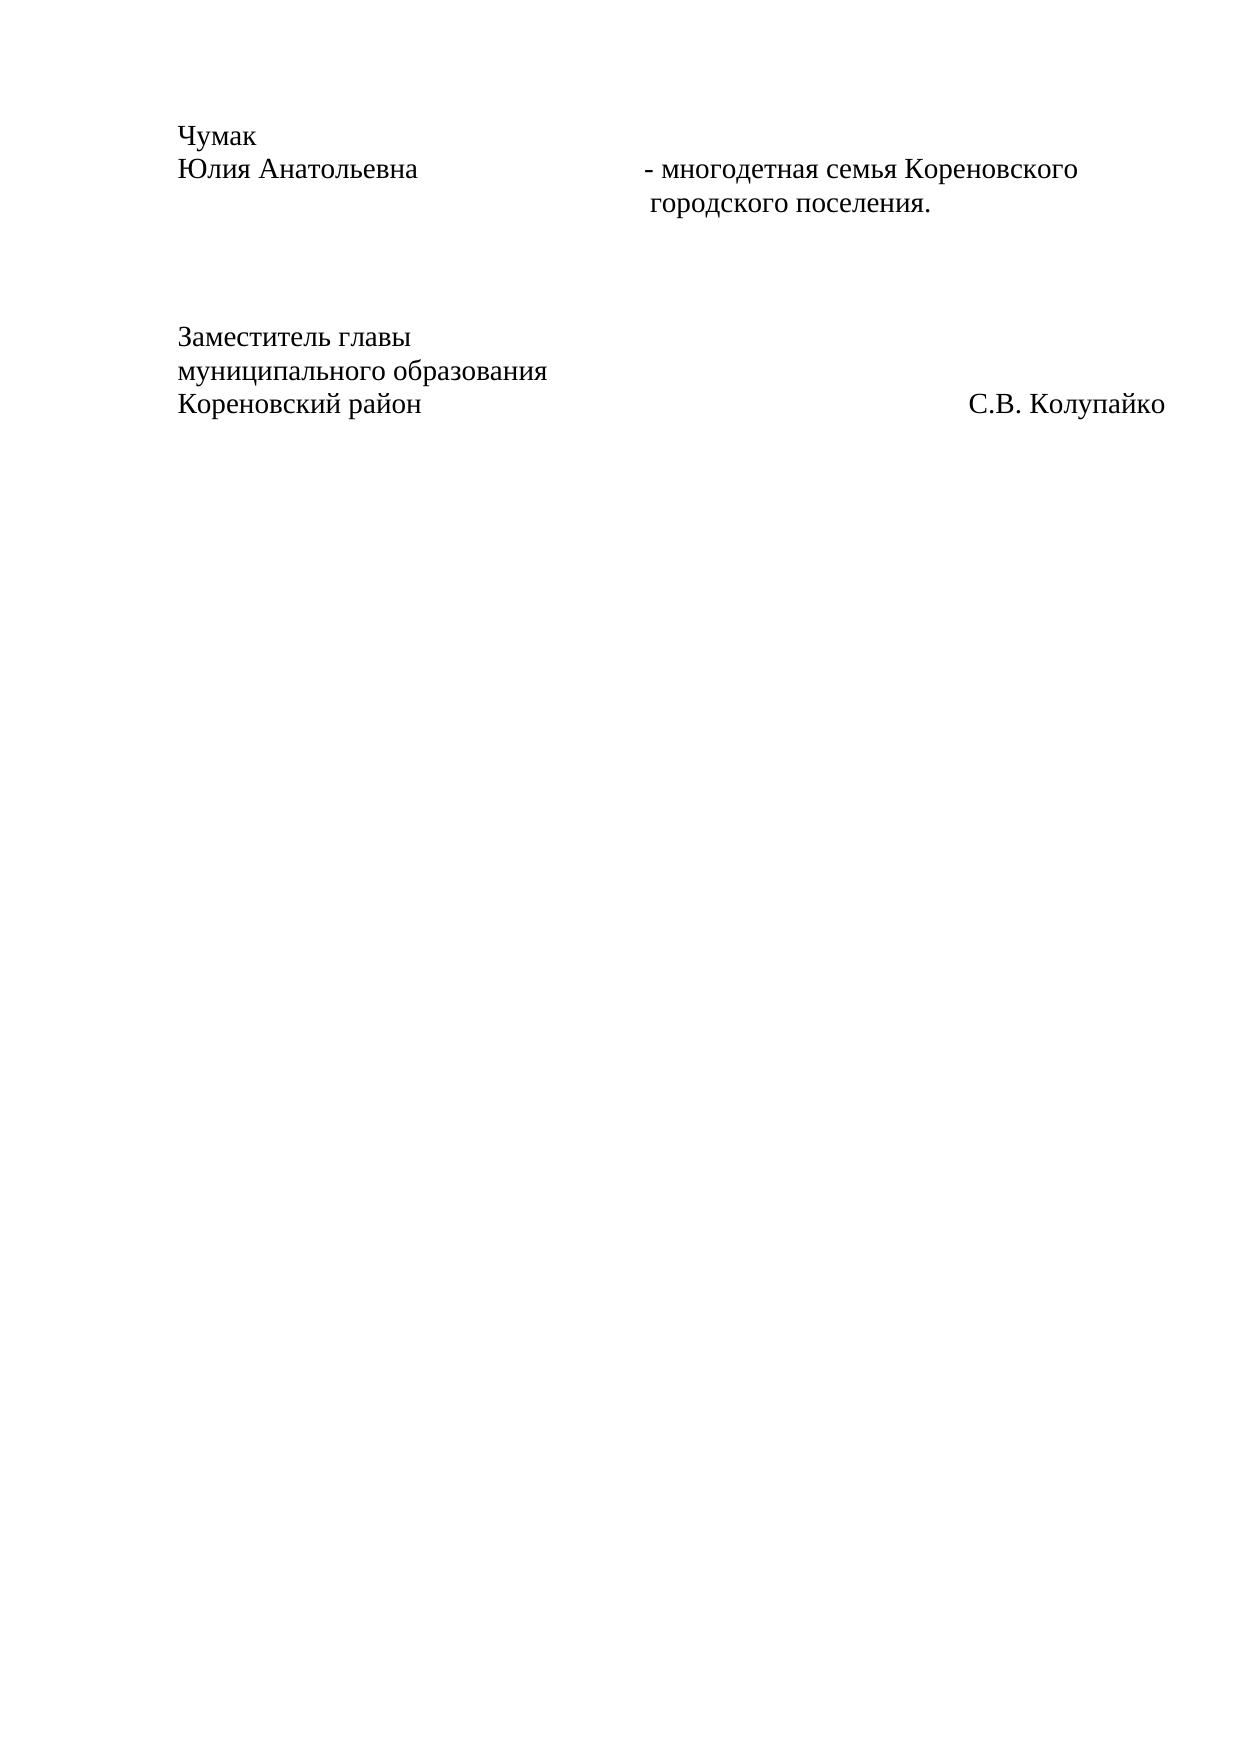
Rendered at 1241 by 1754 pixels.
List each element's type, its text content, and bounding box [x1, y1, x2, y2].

text Юлия Анатольевна - многодетная семья Кореновского городского поселения. [177, 152, 1181, 219]
text Заместитель главы [177, 319, 1181, 353]
text Кореновский район С.В. Колупайко [177, 386, 1181, 420]
text муниципального образования [177, 353, 1181, 386]
text Чумак [177, 118, 1181, 152]
